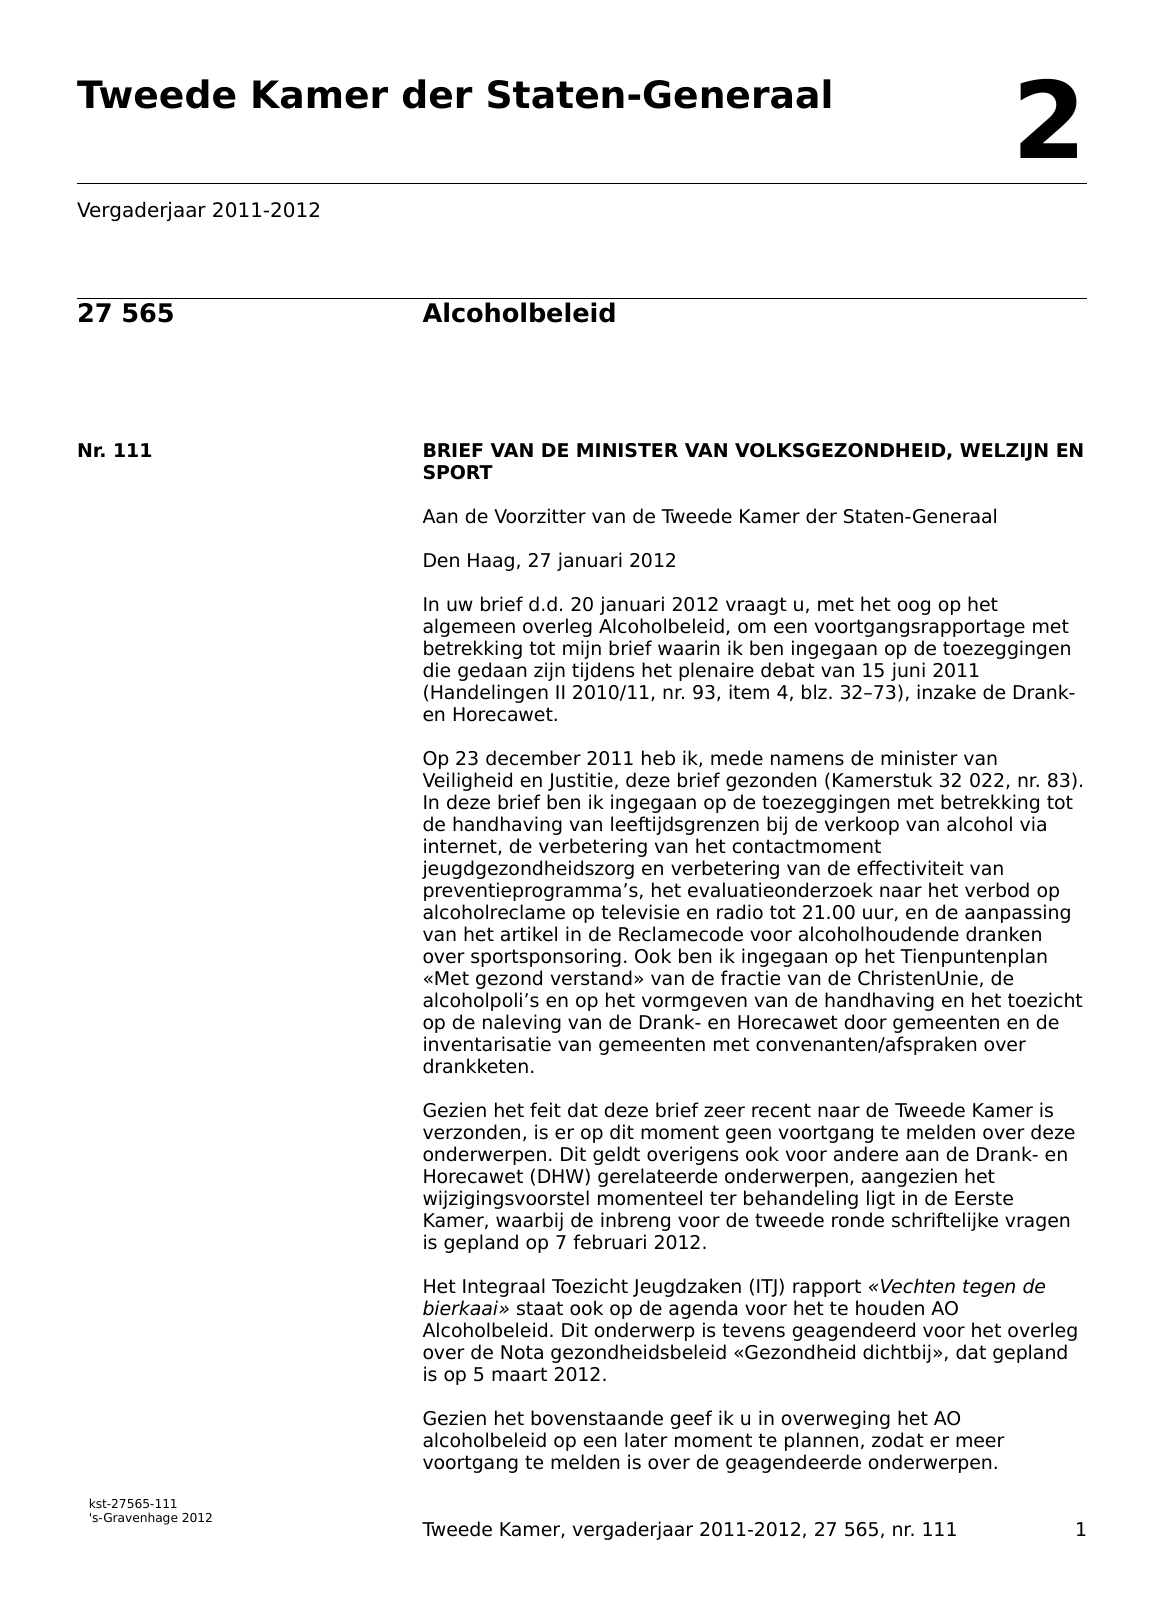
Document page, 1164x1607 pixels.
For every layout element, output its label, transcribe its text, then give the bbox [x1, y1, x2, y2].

text Den Haag, 27 januari 2012 [422, 550, 1087, 572]
text kst-27565-111 [88, 1497, 323, 1511]
table_cell Vergaderjaar 2011-2012 [77, 184, 1087, 298]
text Aan de Voorzitter van de Tweede Kamer der Staten-Generaal [422, 506, 1087, 528]
subtitle Nr. 111 BRIEF VAN DE MINISTER VAN VOLKSGEZONDHEID, WELZIJN EN SPORT [77, 440, 1087, 484]
table_header 2 [886, 59, 1087, 183]
subtitle 27 565 Alcoholbeleid [77, 299, 1087, 329]
text Gezien het bovenstaande geef ik u in overweging het AO alcoholbeleid op een later moment te plannen, zodat er meer voortgang te melden is over de geagendeerde onderwerpen. [422, 1408, 1087, 1474]
text In uw brief d.d. 20 januari 2012 vraagt u, met het oog op het algemeen overleg Alcoholbeleid, om een voortgangsrapportage met betrekking tot mijn brief waarin ik ben ingegaan op de toezeggingen die gedaan zijn tijdens het plenaire debat van 15 juni 2011 (Handelingen II 2010/11, nr. 93, item 4, blz. 32–73), inzake de Drank- en Horecawet. [422, 594, 1087, 726]
text Het Integraal Toezicht Jeugdzaken (ITJ) rapport «Vechten tegen de bierkaai» staat ook op de agenda voor het te houden AO Alcoholbeleid. Dit onderwerp is tevens geagendeerd voor het overleg over de Nota gezondheidsbeleid «Gezondheid dichtbij», dat gepland is op 5 maart 2012. [422, 1276, 1087, 1386]
text Op 23 december 2011 heb ik, mede namens de minister van Veiligheid en Justitie, deze brief gezonden (Kamerstuk 32 022, nr. 83). In deze brief ben ik ingegaan op de toezeggingen met betrekking tot de handhaving van leeftijdsgrenzen bij de verkoop van alcohol via internet, de verbetering van het contactmoment jeugdgezondheidszorg en verbetering van de effectiviteit van preventieprogramma’s, het evaluatieonderzoek naar het verbod op alcoholreclame op televisie en radio tot 21.00 uur, en de aanpassing van het artikel in de Reclamecode voor alcoholhoudende dranken over sportsponsoring. Ook ben ik ingegaan op het Tienpuntenplan «Met gezond verstand» van de fractie van de ChristenUnie, de alcoholpoli’s en op het vormgeven van de handhaving en het toezicht op de naleving van de Drank- en Horecawet door gemeenten en de inventarisatie van gemeenten met convenanten/afspraken over drankketen. [422, 748, 1087, 1078]
text Gezien het feit dat deze brief zeer recent naar de Tweede Kamer is verzonden, is er op dit moment geen voortgang te melden over deze onderwerpen. Dit geldt overigens ook voor andere aan de Drank- en Horecawet (DHW) gerelateerde onderwerpen, aangezien het wijzigingsvoorstel momenteel ter behandeling ligt in de Eerste Kamer, waarbij de inbreng voor de tweede ronde schriftelijke vragen is gepland op 7 februari 2012. [422, 1100, 1087, 1254]
table_header Tweede Kamer der Staten-Generaal [77, 59, 886, 183]
text 's-Gravenhage 2012 [88, 1511, 323, 1525]
